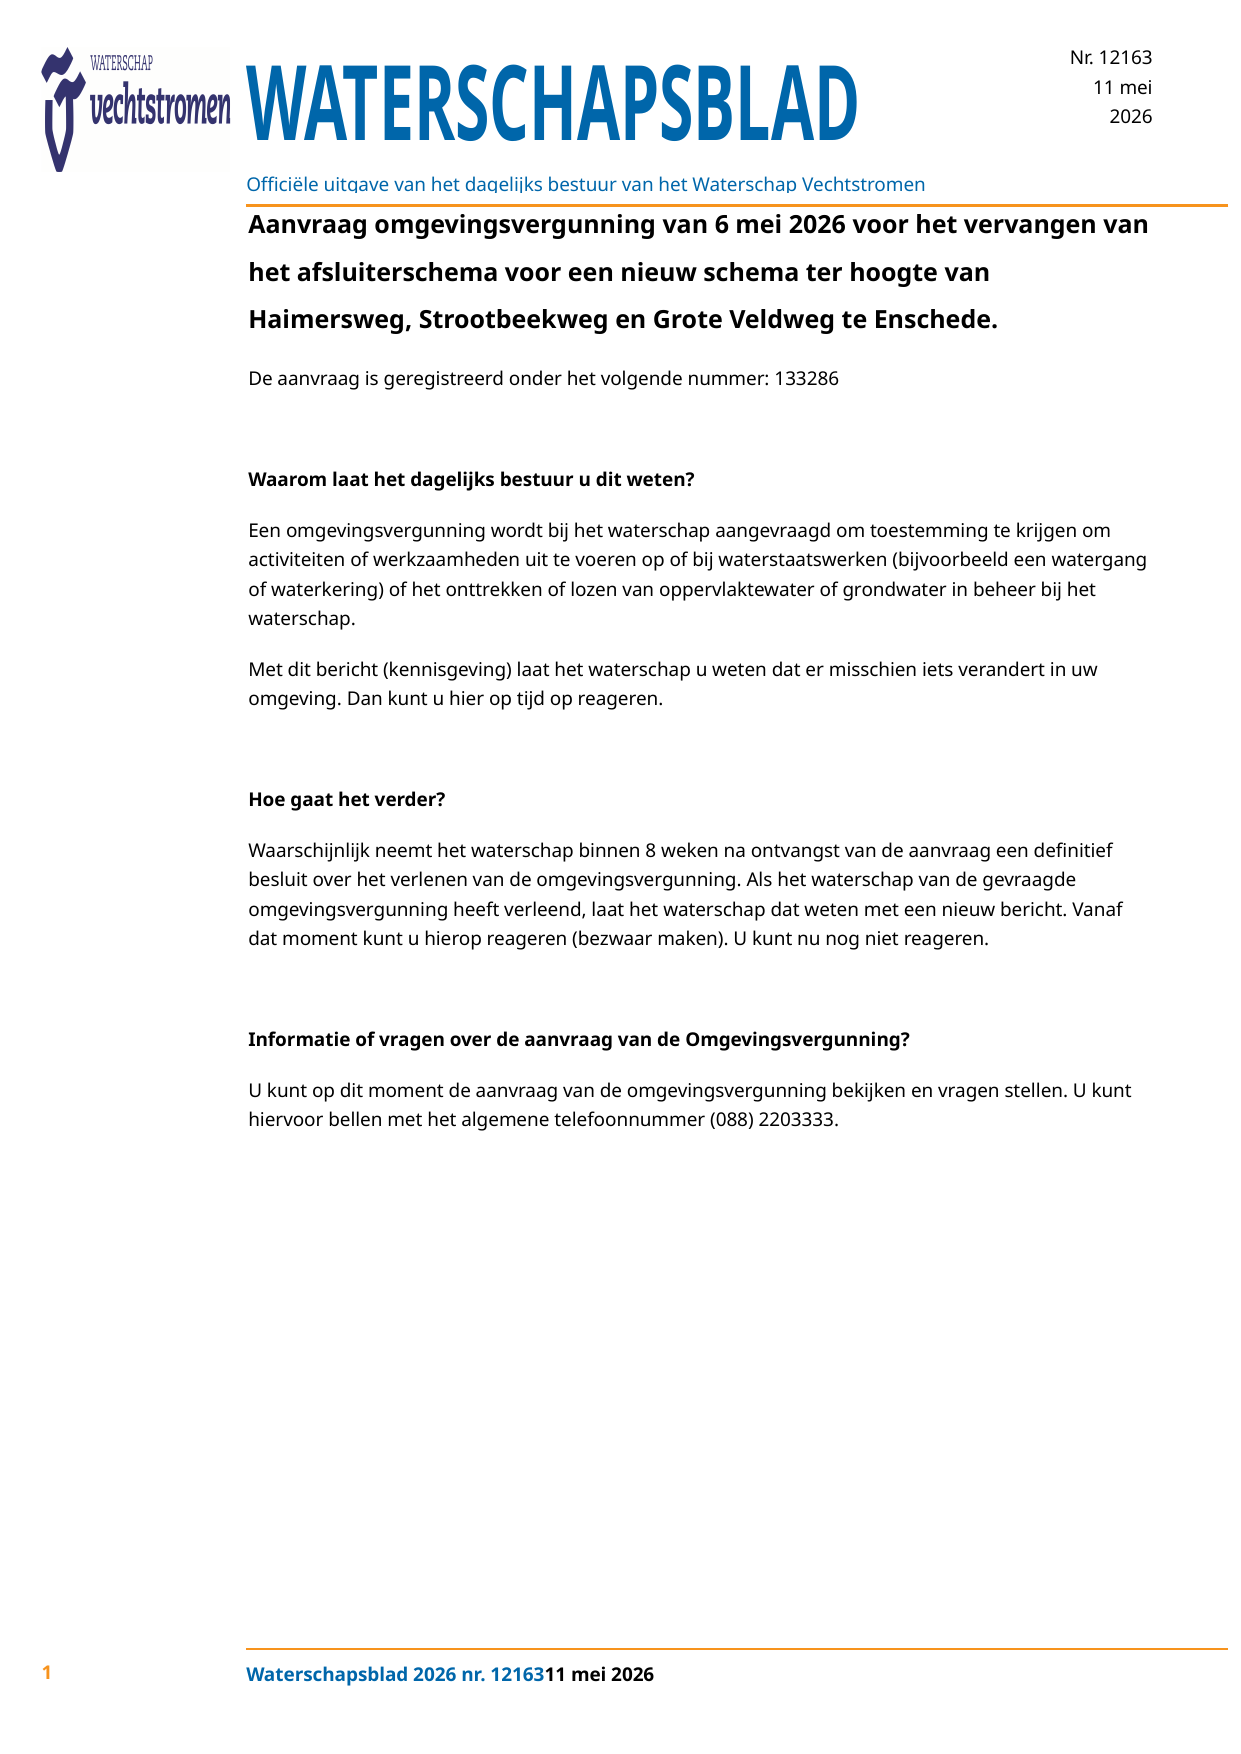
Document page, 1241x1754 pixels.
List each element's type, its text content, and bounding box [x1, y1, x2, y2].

text Aanvraag omgevingsvergunning van 6 mei 2026 voor het vervangen van het afsluiterschema voor een nieuw schema ter hoogte van Haimersweg, Strootbeekweg en Grote Veldweg te Enschede. [248, 207, 1152, 336]
text Informatie of vragen over de aanvraag van de Omgevingsvergunning? [248, 1026, 1152, 1052]
text U kunt op dit moment de aanvraag van de omgevingsvergunning bekijken en vragen stellen. U kunt hiervoor bellen met het algemene telefoonnummer (088) 2203333. [248, 1077, 1152, 1132]
text Hoe gaat het verder? [248, 786, 1152, 812]
text Met dit bericht (kennisgeving) laat het waterschap u weten dat er misschien iets verandert in uw omgeving. Dan kunt u hier op tijd op reageren. [248, 656, 1152, 711]
text De aanvraag is geregistreerd onder het volgende nummer: 133286 [248, 366, 1152, 391]
picture [41, 47, 231, 172]
text Een omgevingsvergunning wordt bij het waterschap aangevraagd om toestemming te krijgen om activiteiten of werkzaamheden uit te voeren op of bij waterstaatswerken (bijvoorbeeld een watergang of waterkering) of het onttrekken of lozen van oppervlaktewater of grondwater in beheer bij het waterschap. [248, 517, 1152, 631]
text Waarschijnlijk neemt het waterschap binnen 8 weken na ontvangst van de aanvraag een definitief besluit over het verlenen van de omgevingsvergunning. Als het waterschap van de gevraagde omgevingsvergunning heeft verleend, laat het waterschap dat weten met een nieuw bericht. Vanaf dat moment kunt u hierop reageren (bezwaar maken). U kunt nu nog niet reageren. [248, 837, 1152, 951]
text Waarom laat het dagelijks bestuur u dit weten? [248, 466, 1152, 492]
